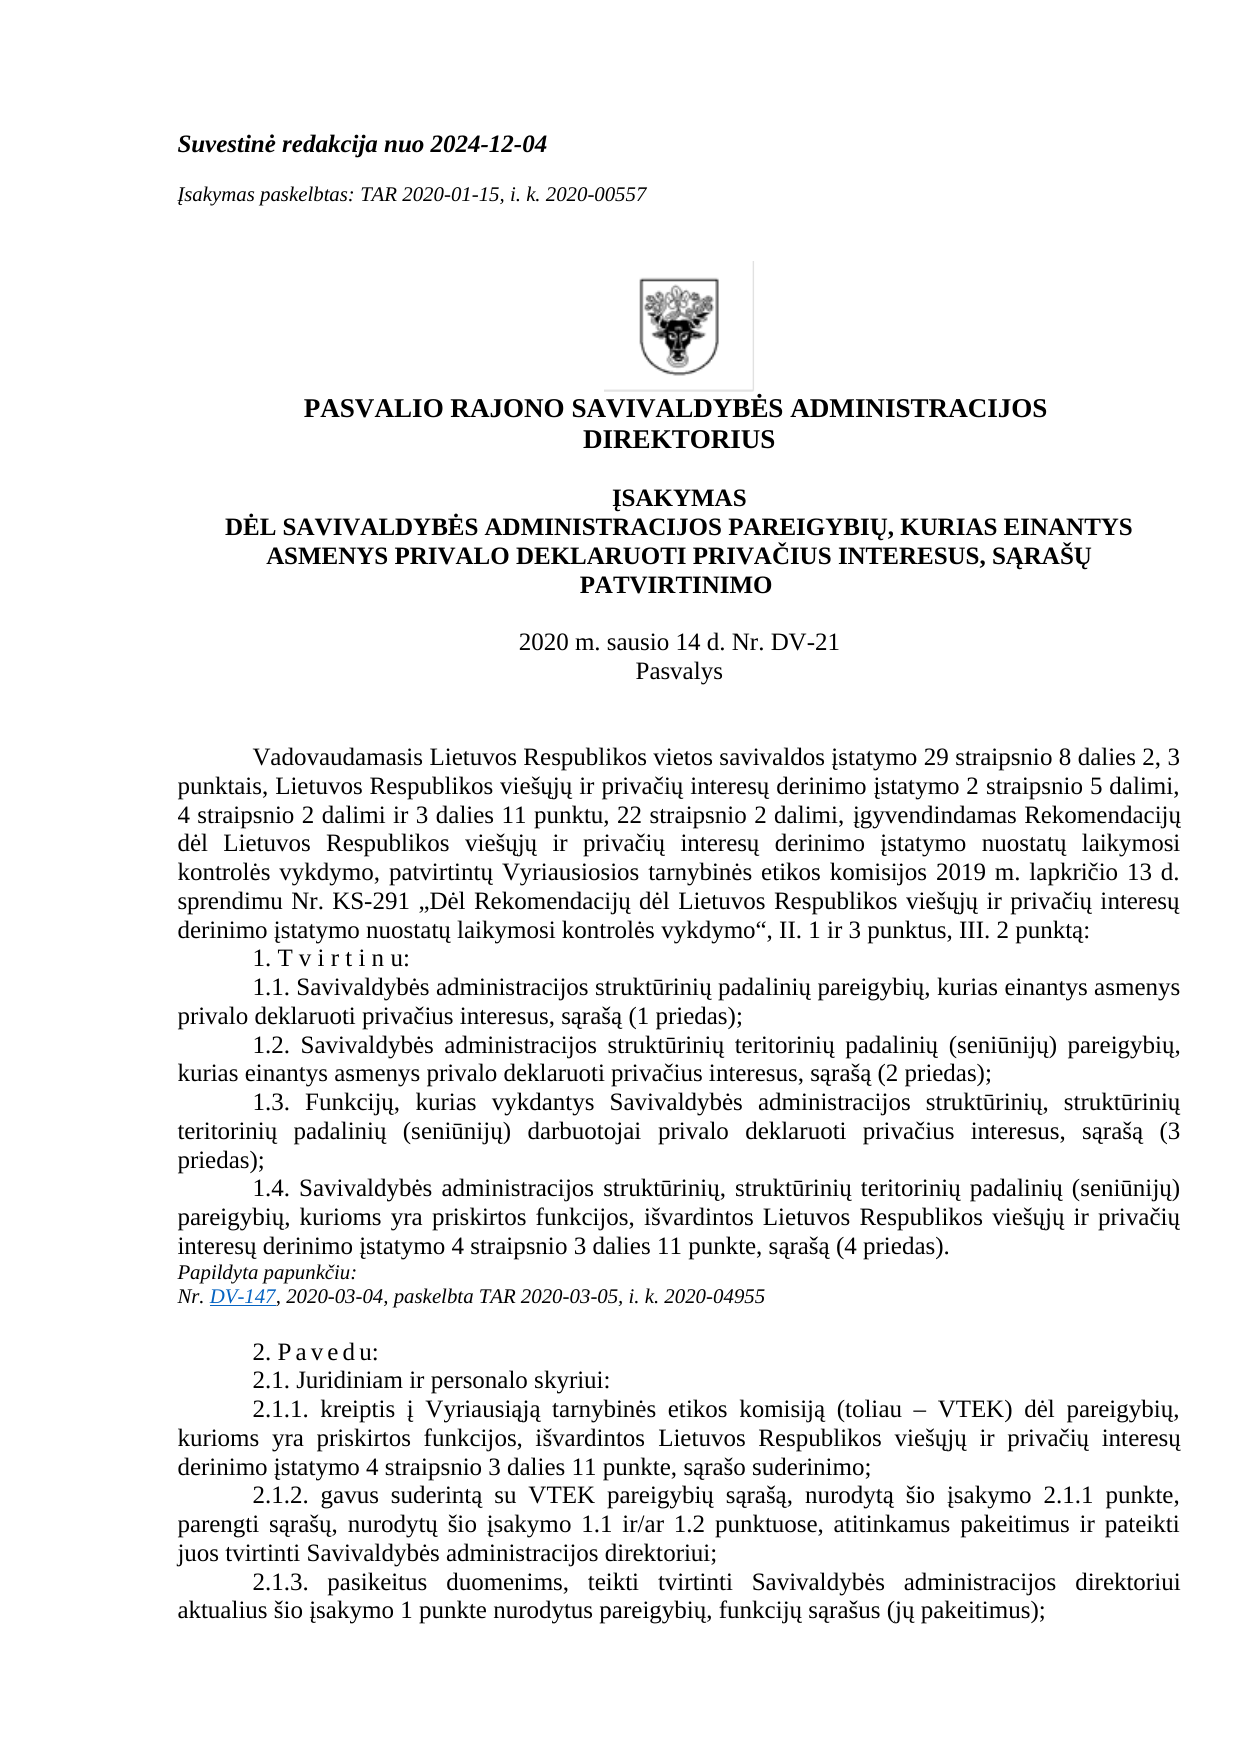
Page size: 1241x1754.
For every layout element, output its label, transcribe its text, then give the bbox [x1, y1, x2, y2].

text Nr. DV-147, 2020-03-04, paskelbta TAR 2020-03-05, i. k. 2020-04955 [177, 1284, 1181, 1308]
text 2.1.3. pasikeitus duomenims, teikti tvirtinti Savivaldybės administracijos direktoriui aktualius šio įsakymo 1 punkte nurodytus pareigybių, funkcijų sąrašus (jų pakeitimus); [177, 1567, 1181, 1624]
text 1. Tvirtinu: [177, 943, 1181, 972]
text Vadovaudamasis Lietuvos Respublikos vietos savivaldos įstatymo 29 straipsnio 8 dalies 2, 3 punktais, Lietuvos Respublikos viešųjų ir privačių interesų derinimo įstatymo 2 straipsnio 5 dalimi, 4 straipsnio 2 dalimi ir 3 dalies 11 punktu, 22 straipsnio 2 dalimi, įgyvendindamas Rekomendacijų dėl Lietuvos Respublikos viešųjų ir privačių interesų derinimo įstatymo nuostatų laikymosi kontrolės vykdymo, patvirtintų Vyriausiosios tarnybinės etikos komisijos 2019 m. lapkričio 13 d. sprendimu Nr. KS-291 „Dėl Rekomendacijų dėl Lietuvos Respublikos viešųjų ir privačių interesų derinimo įstatymo nuostatų laikymosi kontrolės vykdymo“, II. 1 ir 3 punktus, III. 2 punktą: [177, 742, 1181, 943]
text 2.1.1. kreiptis į Vyriausiąją tarnybinės etikos komisiją (toliau – VTEK) dėl pareigybių, kurioms yra priskirtos funkcijos, išvardintos Lietuvos Respublikos viešųjų ir privačių interesų derinimo įstatymo 4 straipsnio 3 dalies 11 punkte, sąrašo suderinimo; [177, 1394, 1181, 1480]
text 2.1.2. gavus suderintą su VTEK pareigybių sąrašą, nurodytą šio įsakymo 2.1.1 punkte, parengti sąrašų, nurodytų šio įsakymo 1.1 ir/ar 1.2 punktuose, atitinkamus pakeitimus ir pateikti juos tvirtinti Savivaldybės administracijos direktoriui; [177, 1480, 1181, 1567]
text Įsakymas paskelbtas: TAR 2020-01-15, i. k. 2020-00557 [177, 182, 1181, 206]
text Pasvalio rajono savivaldybės administracijos [177, 392, 1181, 424]
text 1.4. Savivaldybės administracijos struktūrinių, struktūrinių teritorinių padalinių (seniūnijų) pareigybių, kurioms yra priskirtos funkcijos, išvardintos Lietuvos Respublikos viešųjų ir privačių interesų derinimo įstatymo 4 straipsnio 3 dalies 11 punkte, sąrašą (4 priedas). [177, 1173, 1181, 1260]
text 2020 m. sausio 14 d. Nr. DV-21 [177, 627, 1181, 656]
text DĖL savivaldybės administracijos pareigybių, kurias einantys asmenys privalo deklaruoti privačius interesus, sąrašų paTVIRTINIMO [177, 512, 1181, 598]
text 1.2. Savivaldybės administracijos struktūrinių teritorinių padalinių (seniūnijų) pareigybių, kurias einantys asmenys privalo deklaruoti privačius interesus, sąrašą (2 priedas); [177, 1030, 1181, 1087]
text 1.3. Funkcijų, kurias vykdantys Savivaldybės administracijos struktūrinių, struktūrinių teritorinių padalinių (seniūnijų) darbuotojai privalo deklaruoti privačius interesus, sąrašą (3 priedas); [177, 1087, 1181, 1173]
text Suvestinė redakcija nuo 2024-12-04 [177, 129, 1181, 158]
text Papildyta papunkčiu: [177, 1260, 1181, 1284]
text 2.1. Juridiniam ir personalo skyriui: [177, 1365, 1181, 1394]
text 1.1. Savivaldybės administracijos struktūrinių padalinių pareigybių, kurias einantys asmenys privalo deklaruoti privačius interesus, sąrašą (1 priedas); [177, 972, 1181, 1030]
text direktorius [177, 424, 1181, 455]
text Pasvalys [177, 656, 1181, 685]
text 2. Pavedu: [177, 1337, 1181, 1365]
text įsakymas [177, 483, 1181, 512]
